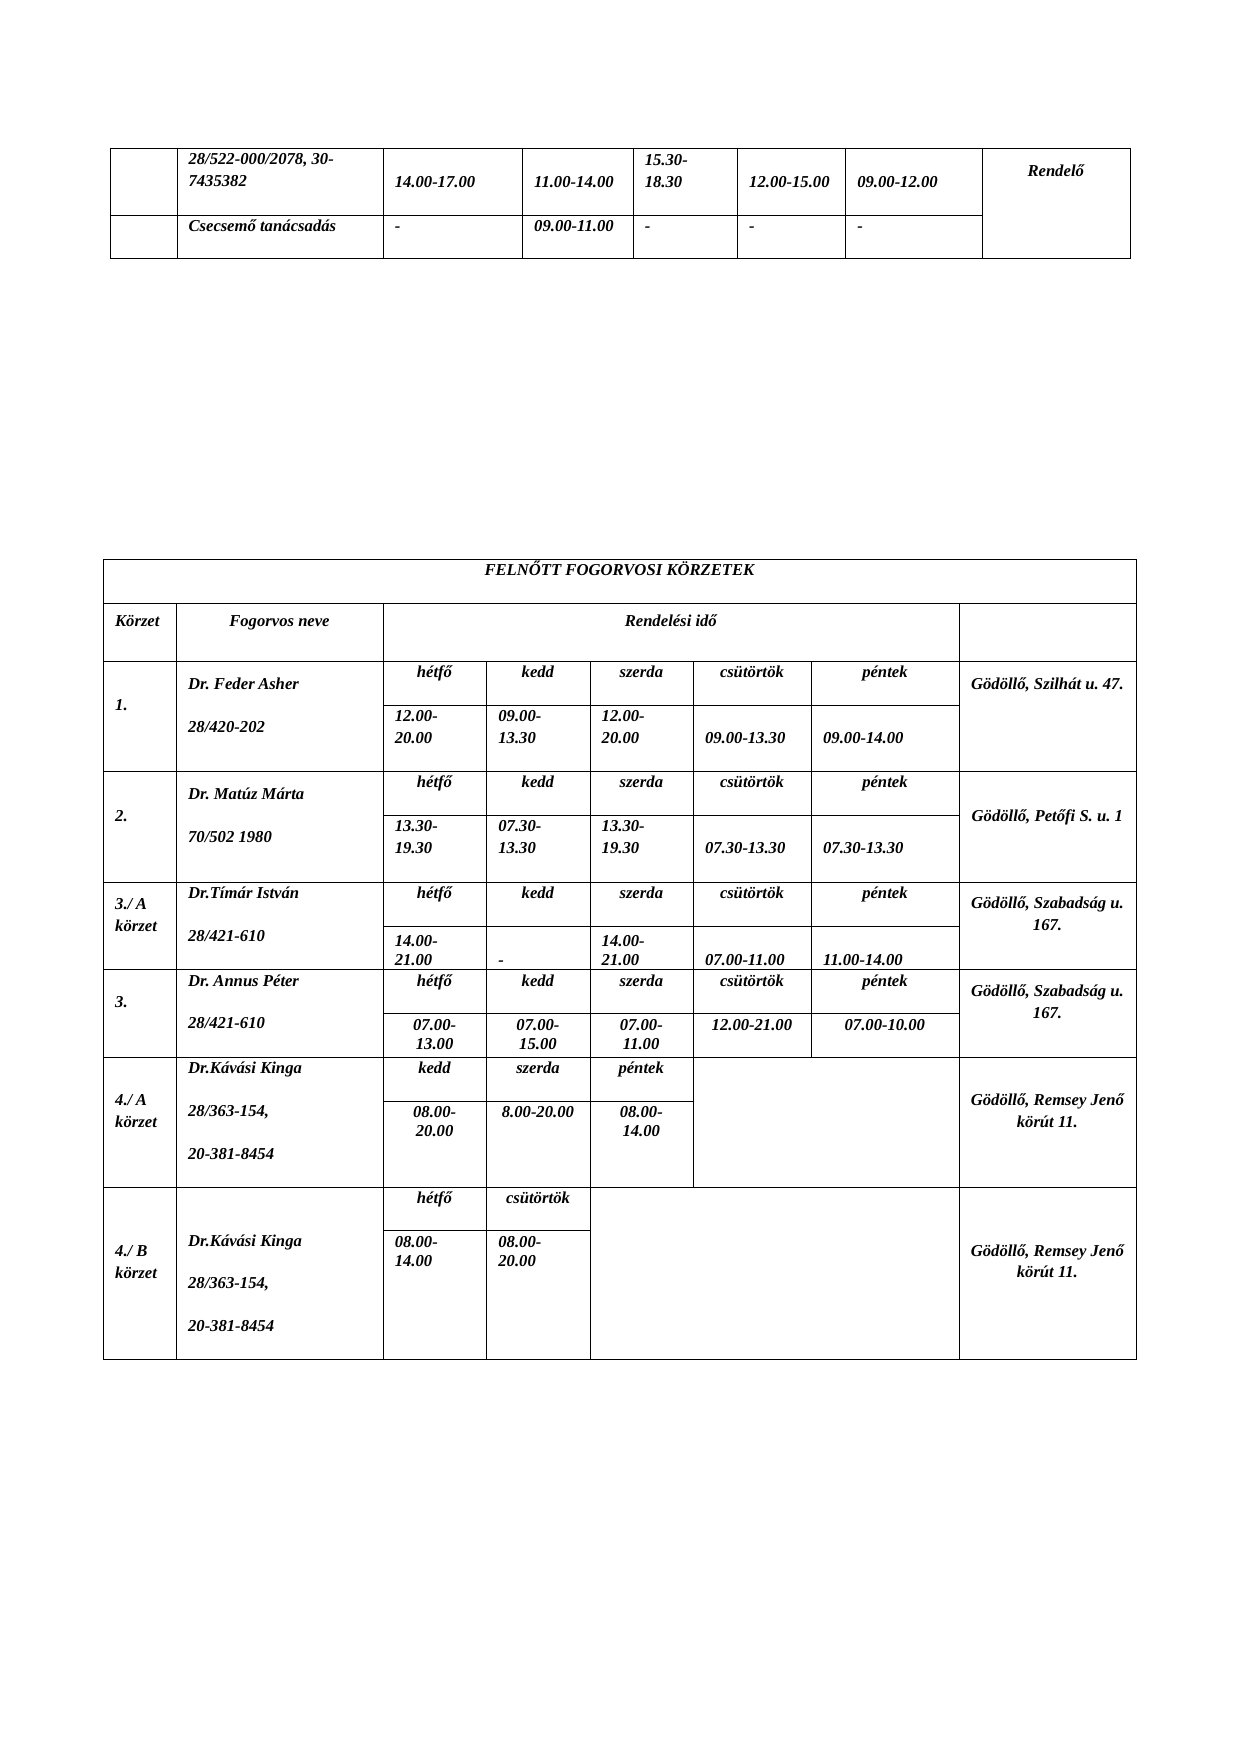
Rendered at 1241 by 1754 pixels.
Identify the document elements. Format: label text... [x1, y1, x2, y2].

table_cell Fogorvos neve [177, 604, 383, 661]
table_cell kedd [487, 970, 590, 1013]
table_cell kedd [487, 883, 590, 926]
table_header FELNŐTT FOGORVOSI KÖRZETEK [104, 560, 1136, 603]
table_cell péntek [591, 1058, 693, 1101]
table_cell 11.00-14.00 [523, 149, 633, 214]
table_cell [111, 149, 177, 214]
table_cell Rendelő [983, 149, 1130, 258]
table_cell 8.00-20.00 [487, 1102, 590, 1187]
table_cell [694, 1058, 959, 1187]
table_cell 08.00-14.00 [384, 1231, 486, 1359]
table_cell Rendelési idő [384, 604, 959, 661]
table_cell szerda [591, 970, 693, 1013]
table_cell Gödöllő, Petőfi S. u. 1 [960, 772, 1136, 882]
table_cell szerda [591, 772, 693, 815]
table_cell 3./ A körzet [104, 883, 176, 969]
table_cell 13.30-19.30 [591, 816, 693, 882]
table_cell hétfő [384, 970, 486, 1013]
table_cell Dr.Kávási Kinga 28/363-154, 20-381-8454 [177, 1058, 383, 1187]
table_cell Gödöllő, Remsey Jenő körút 11. [960, 1058, 1136, 1187]
table_cell Gödöllő, Szabadság u. 167. [960, 883, 1136, 969]
table_cell csütörtök [694, 883, 811, 926]
table_cell 07.00-15.00 [487, 1014, 590, 1057]
table_cell szerda [591, 883, 693, 926]
table_cell péntek [812, 883, 959, 926]
table_cell 12.00-21.00 [694, 1014, 811, 1057]
table_cell Csecsemő tanácsadás [178, 216, 383, 258]
table_cell szerda [591, 662, 693, 705]
table_cell péntek [812, 772, 959, 815]
table_cell hétfő [384, 1188, 486, 1230]
table_cell Dr.Tímár István 28/421-610 [177, 883, 383, 969]
table_cell péntek [812, 970, 959, 1013]
table_cell hétfő [384, 662, 486, 705]
table_cell hétfő [384, 772, 486, 815]
table_cell 08.00-14.00 [591, 1102, 693, 1187]
table_cell kedd [487, 662, 590, 705]
table_cell [960, 604, 1136, 661]
table_cell hétfő [384, 883, 486, 926]
table_cell 08.00-20.00 [384, 1102, 486, 1187]
table_cell kedd [384, 1058, 486, 1101]
table_cell - [487, 927, 590, 969]
table_cell Körzet [104, 604, 176, 661]
table_cell 14.00-21.00 [591, 927, 693, 969]
table_cell - [634, 216, 737, 258]
table_cell 07.00-11.00 [694, 927, 811, 969]
table_cell Dr. Matúz Márta 70/502 1980 [177, 772, 383, 882]
table_cell - [384, 216, 522, 258]
table_cell 09.00-12.00 [846, 149, 982, 214]
table_cell [591, 1188, 959, 1359]
table_cell 08.00-20.00 [487, 1231, 590, 1359]
table_cell Gödöllő, Szilhát u. 47. [960, 662, 1136, 771]
table_cell 09.00-11.00 [523, 216, 633, 258]
table_cell Dr. Feder Asher 28/420-202 [177, 662, 383, 771]
table_cell [111, 216, 177, 258]
table_cell 07.30-13.30 [694, 816, 811, 882]
table_cell 12.00-15.00 [738, 149, 845, 214]
table_cell 12.00-20.00 [384, 706, 486, 771]
table_cell csütörtök [487, 1188, 590, 1230]
table_cell 07.00-10.00 [812, 1014, 959, 1057]
table_cell Dr.Kávási Kinga 28/363-154, 20-381-8454 [177, 1188, 383, 1359]
table_cell 11.00-14.00 [812, 927, 959, 969]
table_cell 2. [104, 772, 176, 882]
table_cell 09.00-13.30 [694, 706, 811, 771]
table_cell péntek [812, 662, 959, 705]
table_cell 07.00-13.00 [384, 1014, 486, 1057]
table_cell 28/522-000/2078, 30-7435382 [178, 149, 383, 214]
table_cell 15.30-18.30 [634, 149, 737, 214]
table_cell 1. [104, 662, 176, 771]
table_cell 14.00-21.00 [384, 927, 486, 969]
table_cell 09.00-13.30 [487, 706, 590, 771]
table_cell csütörtök [694, 772, 811, 815]
table_cell 12.00-20.00 [591, 706, 693, 771]
table_cell Dr. Annus Péter 28/421-610 [177, 970, 383, 1057]
table_cell 07.30-13.30 [812, 816, 959, 882]
table_cell 07.00-11.00 [591, 1014, 693, 1057]
table_cell - [738, 216, 845, 258]
table_cell csütörtök [694, 662, 811, 705]
table_cell - [846, 216, 982, 258]
table_cell Gödöllő, Remsey Jenő körút 11. [960, 1188, 1136, 1359]
table_cell kedd [487, 772, 590, 815]
table_cell 4./ B körzet [104, 1188, 176, 1359]
table_cell szerda [487, 1058, 590, 1101]
table_cell 4./ A körzet [104, 1058, 176, 1187]
table_cell Gödöllő, Szabadság u. 167. [960, 970, 1136, 1057]
table_cell 14.00-17.00 [384, 149, 522, 214]
table_cell 3. [104, 970, 176, 1057]
table_cell 07.30-13.30 [487, 816, 590, 882]
table_cell csütörtök [694, 970, 811, 1013]
table_cell 13.30-19.30 [384, 816, 486, 882]
table_cell 09.00-14.00 [812, 706, 959, 771]
